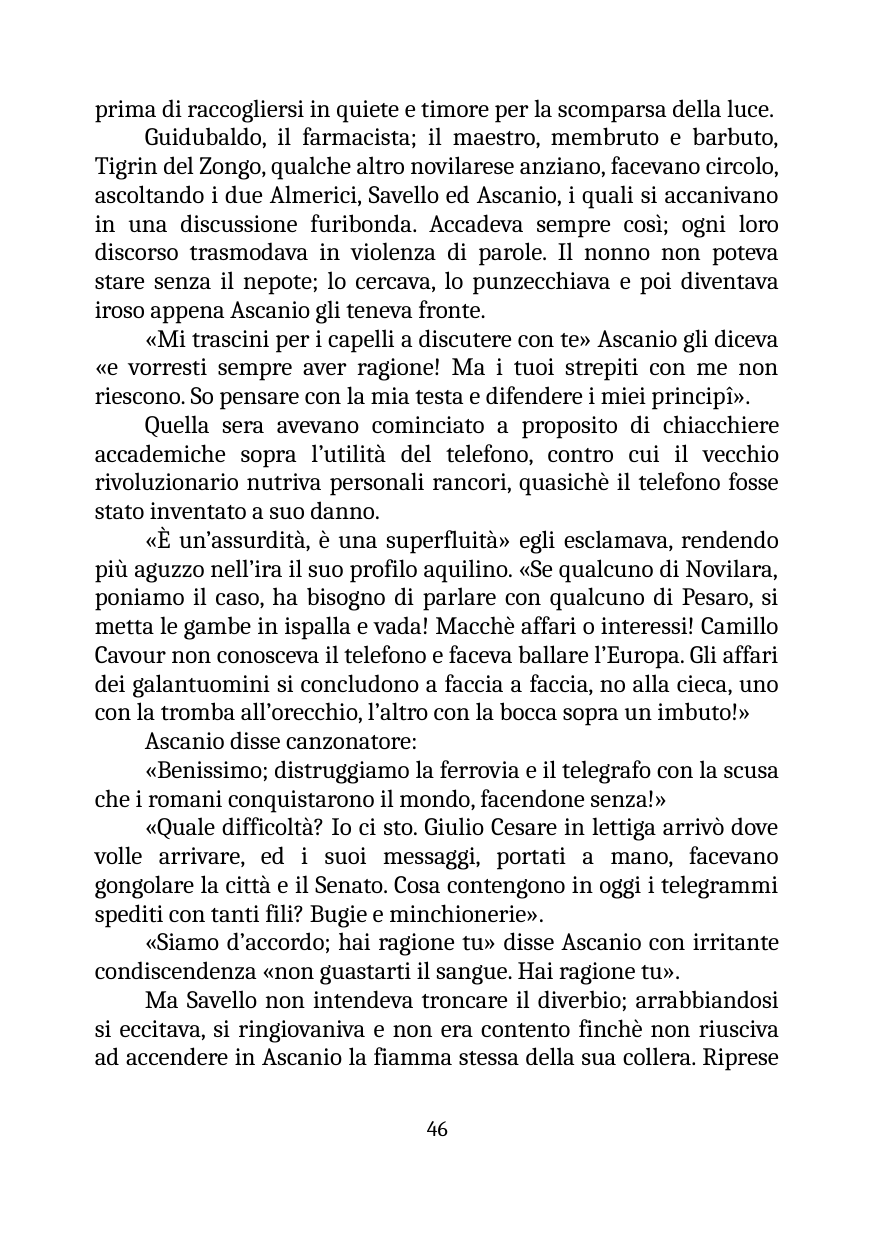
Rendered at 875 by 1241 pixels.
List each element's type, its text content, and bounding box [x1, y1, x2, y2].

text «È un’assurdità, è una superfluità» egli esclamava, rendendo più aguzzo nell’ira il suo profilo aquilino. «Se qualcuno di Novilara, poniamo il caso, ha bisogno di parlare con qualcuno di Pesaro, si metta le gambe in ispalla e vada! Macchè affari o interessi! Camillo Cavour non conosceva il telefono e faceva ballare l’Europa. Gli affari dei galantuomini si concludono a faccia a faccia, no alla cieca, uno con la tromba all’orecchio, l’altro con la bocca sopra un imbuto!» [94, 526, 779, 727]
text prima di raccogliersi in quiete e timore per la scomparsa della luce. [94, 94, 779, 123]
text Quella sera avevano cominciato a proposito di chiacchiere accademiche sopra l’utilità del telefono, contro cui il vecchio rivoluzionario nutriva personali rancori, quasichè il telefono fosse stato inventato a suo danno. [94, 411, 779, 526]
text «Siamo d’accordo; hai ragione tu» disse Ascanio con irritante condiscendenza «non guastarti il sangue. Hai ragione tu». [94, 928, 779, 986]
text Guidubaldo, il farmacista; il maestro, membruto e barbuto, Tigrin del Zongo, qualche altro novilarese anziano, facevano circolo, ascoltando i due Almerici, Savello ed Ascanio, i quali si accanivano in una discussione furibonda. Accadeva sempre così; ogni loro discorso trasmodava in violenza di parole. Il nonno non poteva stare senza il nepote; lo cercava, lo punzecchiava e poi diventava iroso appena Ascanio gli teneva fronte. [94, 123, 779, 324]
text «Mi trascini per i capelli a discutere con te» Ascanio gli diceva «e vorresti sempre aver ragione! Ma i tuoi strepiti con me non riescono. So pensare con la mia testa e difendere i miei principî». [94, 324, 779, 411]
text «Benissimo; distruggiamo la ferrovia e il telegrafo con la scusa che i romani conquistarono il mondo, facendone senza!» [94, 756, 779, 813]
text Ascanio disse canzonatore: [94, 727, 779, 756]
text «Quale difficoltà? Io ci sto. Giulio Cesare in lettiga arrivò dove volle arrivare, ed i suoi messaggi, portati a mano, facevano gongolare la città e il Senato. Cosa contengono in oggi i telegrammi spediti con tanti fili? Bugie e minchionerie». [94, 813, 779, 928]
text Ma Savello non intendeva troncare il diverbio; arrabbiandosi si eccitava, si ringiovaniva e non era contento finchè non riusciva ad accendere in Ascanio la fiamma stessa della sua collera. Riprese [94, 986, 779, 1072]
